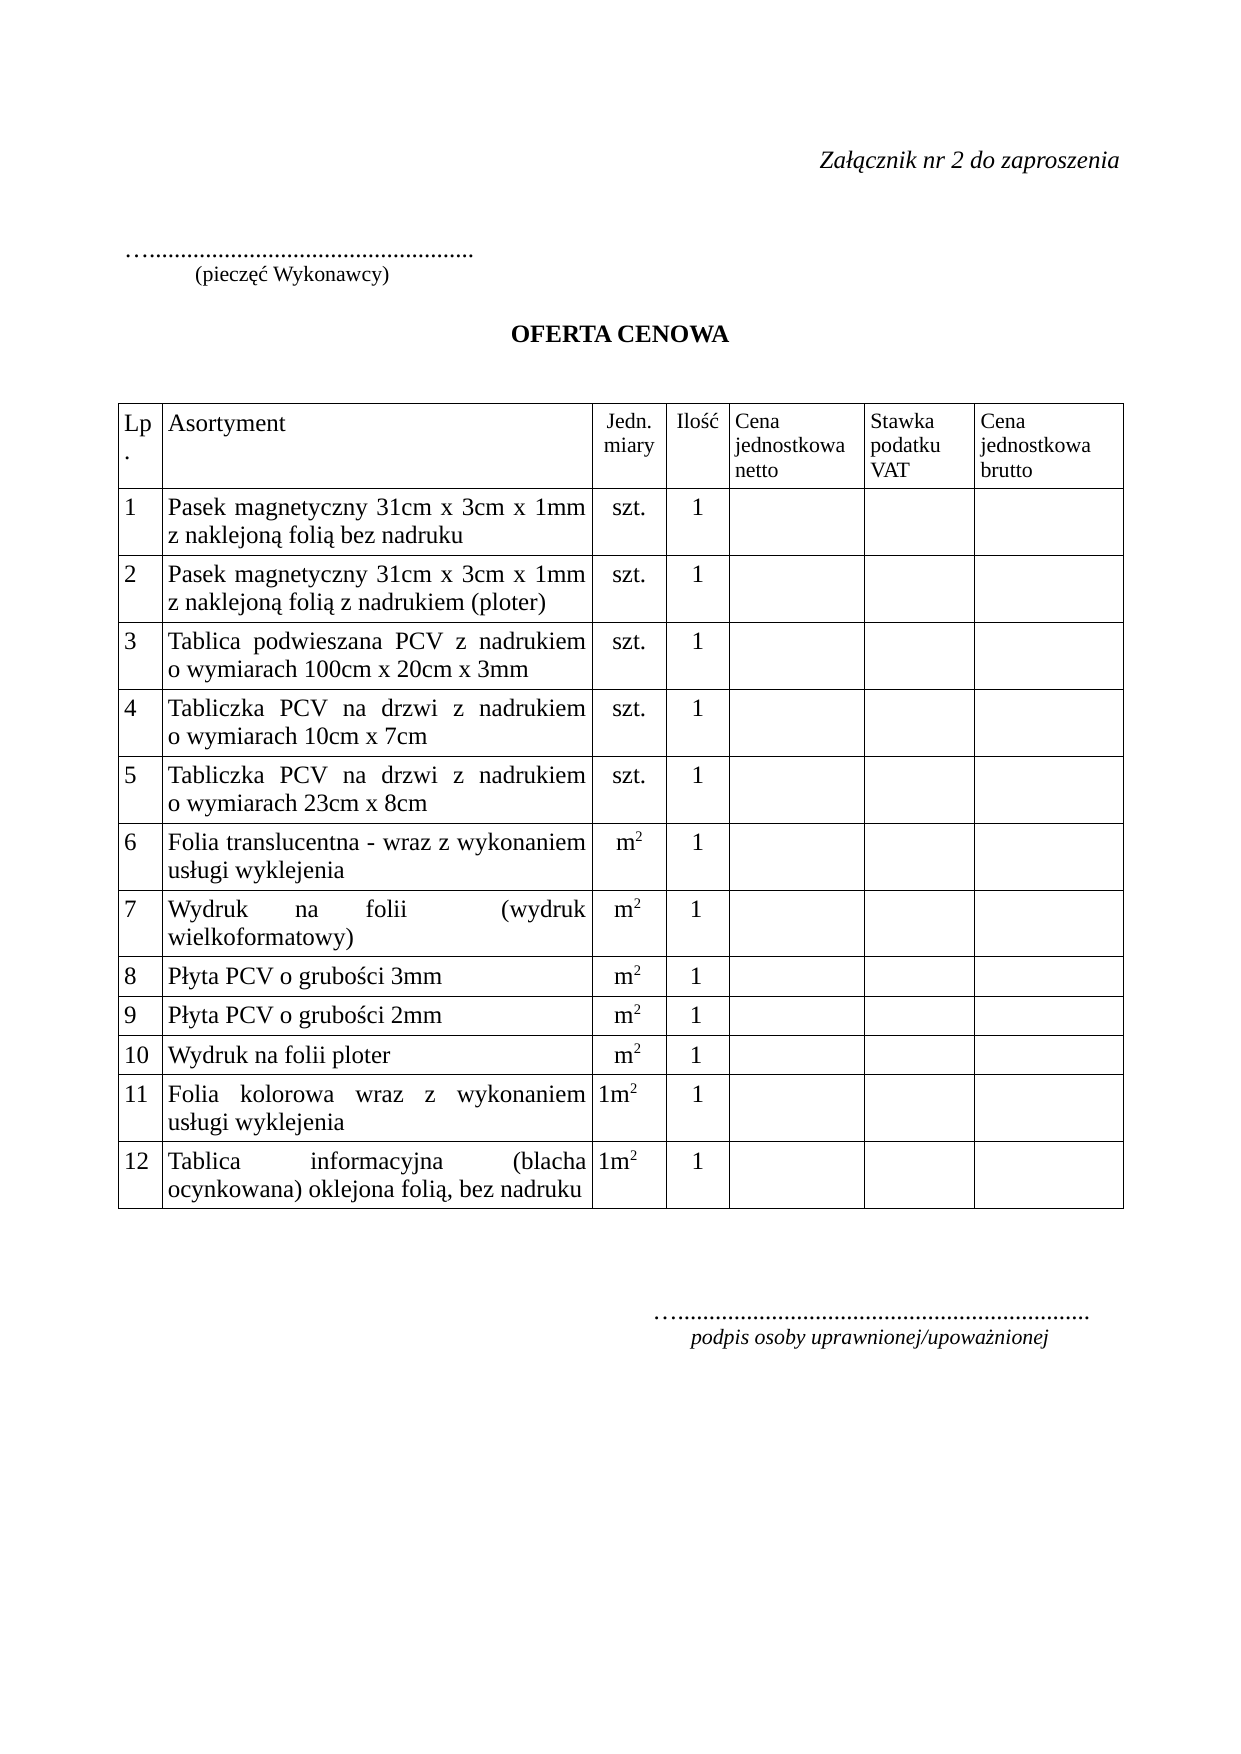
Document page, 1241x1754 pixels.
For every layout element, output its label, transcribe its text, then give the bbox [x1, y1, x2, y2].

table_header Cena jednostkowa netto [730, 404, 864, 488]
table_cell 1 [667, 556, 729, 622]
table_cell [975, 957, 1123, 996]
table_cell [865, 891, 974, 956]
table_header Jedn. miary [593, 404, 666, 488]
table_header [620, 229, 1122, 292]
table_cell [975, 489, 1123, 554]
table_cell 6 [119, 824, 162, 889]
table_cell [975, 1036, 1123, 1074]
table_cell [730, 757, 864, 822]
table_cell [730, 891, 864, 956]
table_cell m2 [593, 824, 666, 889]
table_cell 12 [119, 1142, 162, 1208]
table_cell [865, 690, 974, 756]
table_cell [730, 489, 864, 554]
table_cell szt. [593, 690, 666, 756]
table_cell 1 [667, 1075, 729, 1141]
table_cell [865, 1036, 974, 1074]
table_cell 1 [667, 891, 729, 956]
table_cell 9 [119, 997, 162, 1035]
table_cell [975, 891, 1123, 956]
table_cell [865, 757, 974, 822]
table_cell m2 [593, 1036, 666, 1074]
table_cell 1m2 [593, 1142, 666, 1208]
table_cell 1 [667, 489, 729, 554]
table_cell [975, 556, 1123, 622]
table_cell 1 [667, 1036, 729, 1074]
table_cell 8 [119, 957, 162, 996]
table_cell [730, 957, 864, 996]
table_cell 1 [667, 957, 729, 996]
table_cell [865, 957, 974, 996]
table_header ….................................................... (pieczęć Wykonawcy) [118, 229, 620, 292]
table_cell m2 [593, 957, 666, 996]
table_cell [730, 824, 864, 889]
table_cell szt. [593, 757, 666, 822]
table_header Stawka podatku VAT [865, 404, 974, 488]
table_cell [865, 623, 974, 688]
table_cell [865, 489, 974, 554]
table_cell Tabliczka PCV na drzwi z nadrukiem o wymiarach 23cm x 8cm [163, 757, 592, 822]
table_cell szt. [593, 489, 666, 554]
table_cell Tablica podwieszana PCV z nadrukiem o wymiarach 100cm x 20cm x 3mm [163, 623, 592, 688]
table_cell [975, 690, 1123, 756]
table_cell [865, 997, 974, 1035]
table_cell 2 [119, 556, 162, 622]
table_cell Folia translucentna - wraz z wykonaniem usługi wyklejenia [163, 824, 592, 889]
table_cell [975, 997, 1123, 1035]
table_cell [975, 1075, 1123, 1141]
table_cell Tabliczka PCV na drzwi z nadrukiem o wymiarach 10cm x 7cm [163, 690, 592, 756]
table_cell [865, 556, 974, 622]
table_header Cena jednostkowa brutto [975, 404, 1123, 488]
table_cell 1 [667, 757, 729, 822]
table_cell Pasek magnetyczny 31cm x 3cm x 1mm z naklejoną folią z nadrukiem (ploter) [163, 556, 592, 622]
table_cell 10 [119, 1036, 162, 1074]
table_cell [865, 824, 974, 889]
table_header Asortyment [163, 404, 592, 488]
table_cell [975, 824, 1123, 889]
table_cell 11 [119, 1075, 162, 1141]
table_cell m2 [593, 997, 666, 1035]
table_cell 1 [667, 1142, 729, 1208]
table_cell [730, 623, 864, 688]
table_cell 1 [119, 489, 162, 554]
table_cell [975, 757, 1123, 822]
table_cell szt. [593, 623, 666, 688]
table_cell [730, 690, 864, 756]
table_cell 7 [119, 891, 162, 956]
table_cell Tablica informacyjna (blacha ocynkowana) oklejona folią, bez nadruku [163, 1142, 592, 1208]
table_cell [730, 1142, 864, 1208]
table_cell Płyta PCV o grubości 3mm [163, 957, 592, 996]
table_cell [975, 623, 1123, 688]
table_cell [730, 997, 864, 1035]
table_cell Folia kolorowa wraz z wykonaniem usługi wyklejenia [163, 1075, 592, 1141]
table_cell 1 [667, 690, 729, 756]
table_header Lp. [119, 404, 162, 488]
table_cell Wydruk na folii (wydruk wielkoformatowy) [163, 891, 592, 956]
table_cell [730, 556, 864, 622]
table_cell szt. [593, 556, 666, 622]
table_cell Wydruk na folii ploter [163, 1036, 592, 1074]
table_cell [730, 1036, 864, 1074]
table_cell 3 [119, 623, 162, 688]
table_cell [865, 1075, 974, 1141]
table_cell [730, 1075, 864, 1141]
table_cell [865, 1142, 974, 1208]
table_header Ilość [667, 404, 729, 488]
table_cell 1 [667, 623, 729, 688]
table_cell 4 [119, 690, 162, 756]
table_cell 5 [119, 757, 162, 822]
table_header ….................................................................. podpis osoby uprawnionej/upoważnionej [620, 1291, 1122, 1355]
text Załącznik nr 2 do zaproszenia [118, 146, 1122, 173]
table_cell 1 [667, 997, 729, 1035]
table_cell Płyta PCV o grubości 2mm [163, 997, 592, 1035]
text OFERTA CENOWA [118, 320, 1122, 348]
table_cell Pasek magnetyczny 31cm x 3cm x 1mm z naklejoną folią bez nadruku [163, 489, 592, 554]
table_cell [975, 1142, 1123, 1208]
table_cell m2 [593, 891, 666, 956]
table_cell 1m2 [593, 1075, 666, 1141]
table_header [118, 1291, 620, 1355]
table_cell 1 [667, 824, 729, 889]
